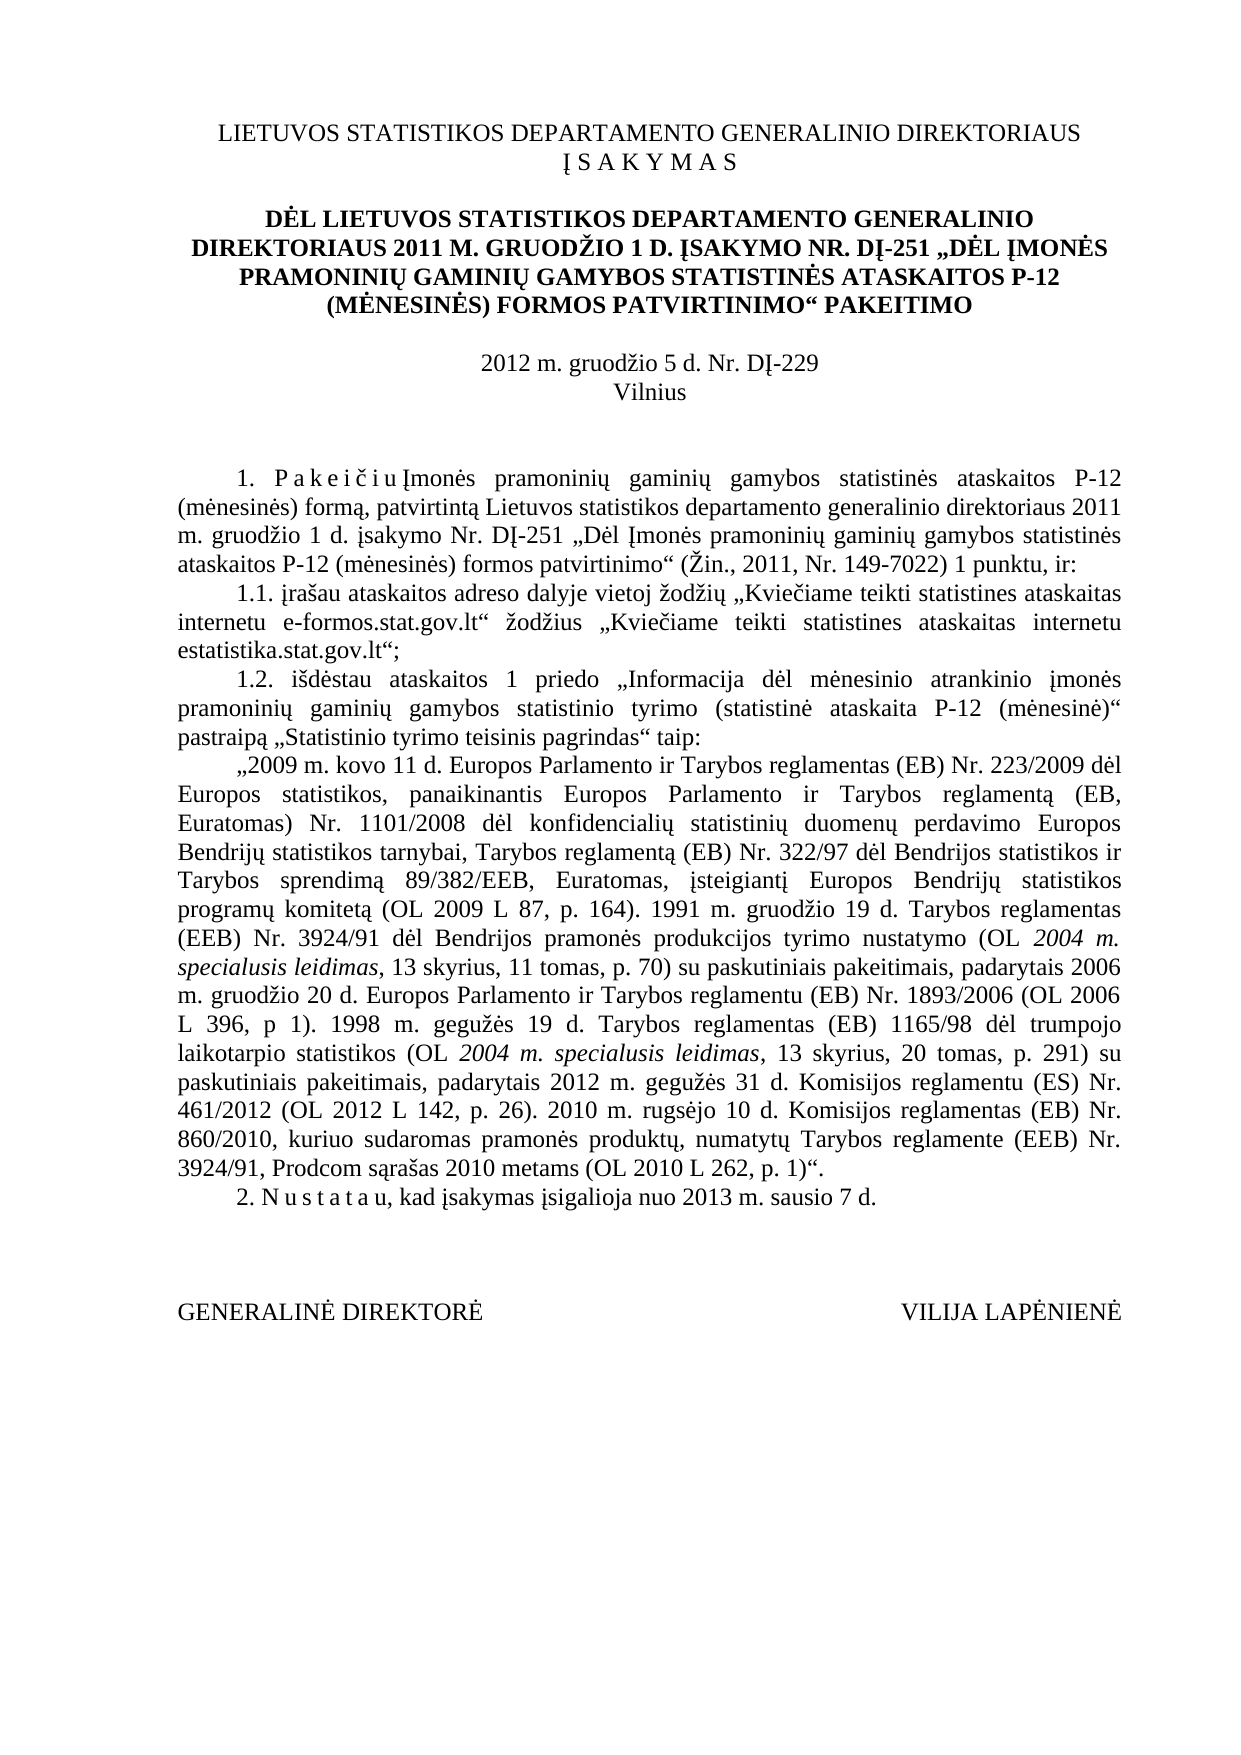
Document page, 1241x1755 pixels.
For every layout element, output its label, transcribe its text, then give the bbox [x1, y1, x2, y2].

text „2009 m. kovo 11 d. Europos Parlamento ir Tarybos reglamentas (EB) Nr. 223/2009 dėl Europos statistikos, panaikinantis Europos Parlamento ir Tarybos reglamentą (EB, Euratomas) Nr. 1101/2008 dėl konfidencialių statistinių duomenų perdavimo Europos Bendrijų statistikos tarnybai, Tarybos reglamentą (EB) Nr. 322/97 dėl Bendrijos statistikos ir Tarybos sprendimą 89/382/EEB, Euratomas, įsteigiantį Europos Bendrijų statistikos programų komitetą (OL 2009 L 87, p. 164). 1991 m. gruodžio 19 d. Tarybos reglamentas (EEB) Nr. 3924/91 dėl Bendrijos pramonės produkcijos tyrimo nustatymo (OL 2004 m. specialusis leidimas, 13 skyrius, 11 tomas, p. 70) su paskutiniais pakeitimais, padarytais 2006 m. gruodžio 20 d. Europos Parlamento ir Tarybos reglamentu (EB) Nr. 1893/2006 (OL 2006 L 396, p 1). 1998 m. gegužės 19 d. Tarybos reglamentas (EB) 1165/98 dėl trumpojo laikotarpio statistikos (OL 2004 m. specialusis leidimas, 13 skyrius, 20 tomas, p. 291) su paskutiniais pakeitimais, padarytais 2012 m. gegužės 31 d. Komisijos reglamentu (ES) Nr. 461/2012 (OL 2012 L 142, p. 26). 2010 m. rugsėjo 10 d. Komisijos reglamentas (EB) Nr. 860/2010, kuriuo sudaromas pramonės produktų, numatytų Tarybos reglamente (EEB) Nr. 3924/91, Prodcom sąrašas 2010 metams (OL 2010 L 262, p. 1)“. [177, 751, 1122, 1182]
text Vilnius [177, 377, 1122, 406]
text 1. PakeičiuĮmonės pramoninių gaminių gamybos statistinės ataskaitos P-12 (mėnesinės) formą, patvirtintą Lietuvos statistikos departamento generalinio direktoriaus 2011 m. gruodžio 1 d. įsakymo Nr. DĮ-251 „Dėl Įmonės pramoninių gaminių gamybos statistinės ataskaitos P-12 (mėnesinės) formos patvirtinimo“ (Žin., 2011, Nr. 149-7022) 1 punktu, ir: [177, 463, 1122, 578]
text Į S A K Y M A S [177, 147, 1122, 176]
text 1.1. įrašau ataskaitos adreso dalyje vietoj žodžių „Kviečiame teikti statistines ataskaitas internetu e-formos.stat.gov.lt“ žodžius „Kviečiame teikti statistines ataskaitas internetu estatistika.stat.gov.lt“; [177, 578, 1122, 664]
text DĖL LIETUVOS STATISTIKOS DEPARTAMENTO GENERALINIO DIREKTORIAUS 2011 M. GRUODŽIO 1 D. ĮSAKYMO Nr. DĮ-251 „DĖL ĮMONĖS PRAMONINIŲ GAMINIŲ GAMYBOS STATISTINĖS ATASKAITOS P-12 (MĖNESINĖS) FORMOS PATVIRTINIMO“ PAKEITIMO [177, 204, 1122, 319]
text 1.2. išdėstau ataskaitos 1 priedo „Informacija dėl mėnesinio atrankinio įmonės pramoninių gaminių gamybos statistinio tyrimo (statistinė ataskaita P-12 (mėnesinė)“ pastraipą „Statistinio tyrimo teisinis pagrindas“ taip: [177, 664, 1122, 751]
text Generalinė direktorė Vilija Lapėnienė [177, 1297, 1122, 1326]
text LIETUVOS STATISTIKOS DEPARTAMENTO GENERALINIO DIREKTORIAUS [177, 118, 1122, 147]
text 2. Nustatau, kad įsakymas įsigalioja nuo 2013 m. sausio 7 d. [177, 1182, 1122, 1211]
text 2012 m. gruodžio 5 d. Nr. DĮ-229 [177, 348, 1122, 377]
